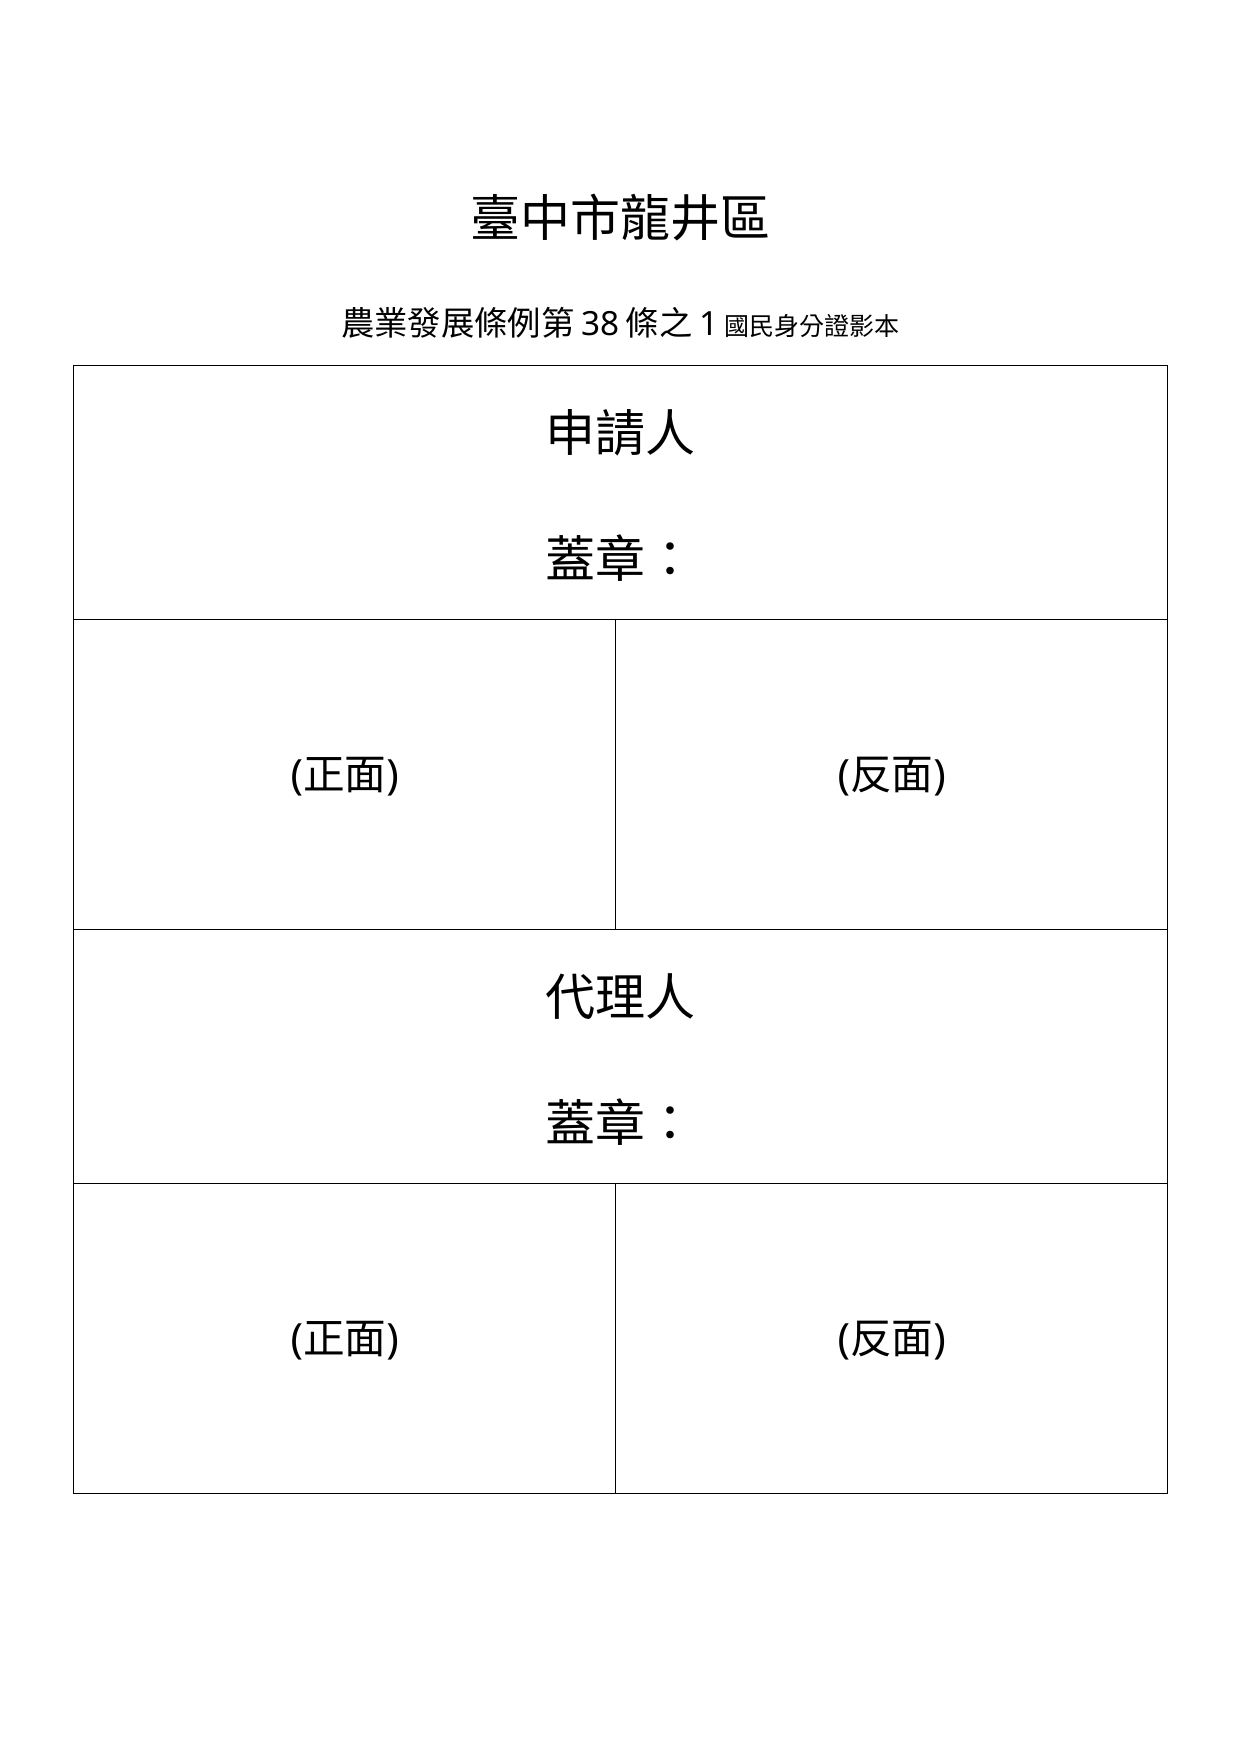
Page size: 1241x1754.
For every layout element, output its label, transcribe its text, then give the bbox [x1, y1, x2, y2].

table_cell (反面) [616, 620, 1167, 929]
table_cell (正面) [74, 1184, 615, 1493]
table_cell 代理人 蓋章： [74, 930, 1167, 1183]
table_cell (反面) [616, 1184, 1167, 1493]
table_header 申請人 蓋章： [74, 366, 1167, 619]
text 農業發展條例第38條之1國民身分證影本 [89, 290, 1152, 353]
text 臺中市龍井區 [89, 151, 1152, 277]
table_cell (正面) [74, 620, 615, 929]
